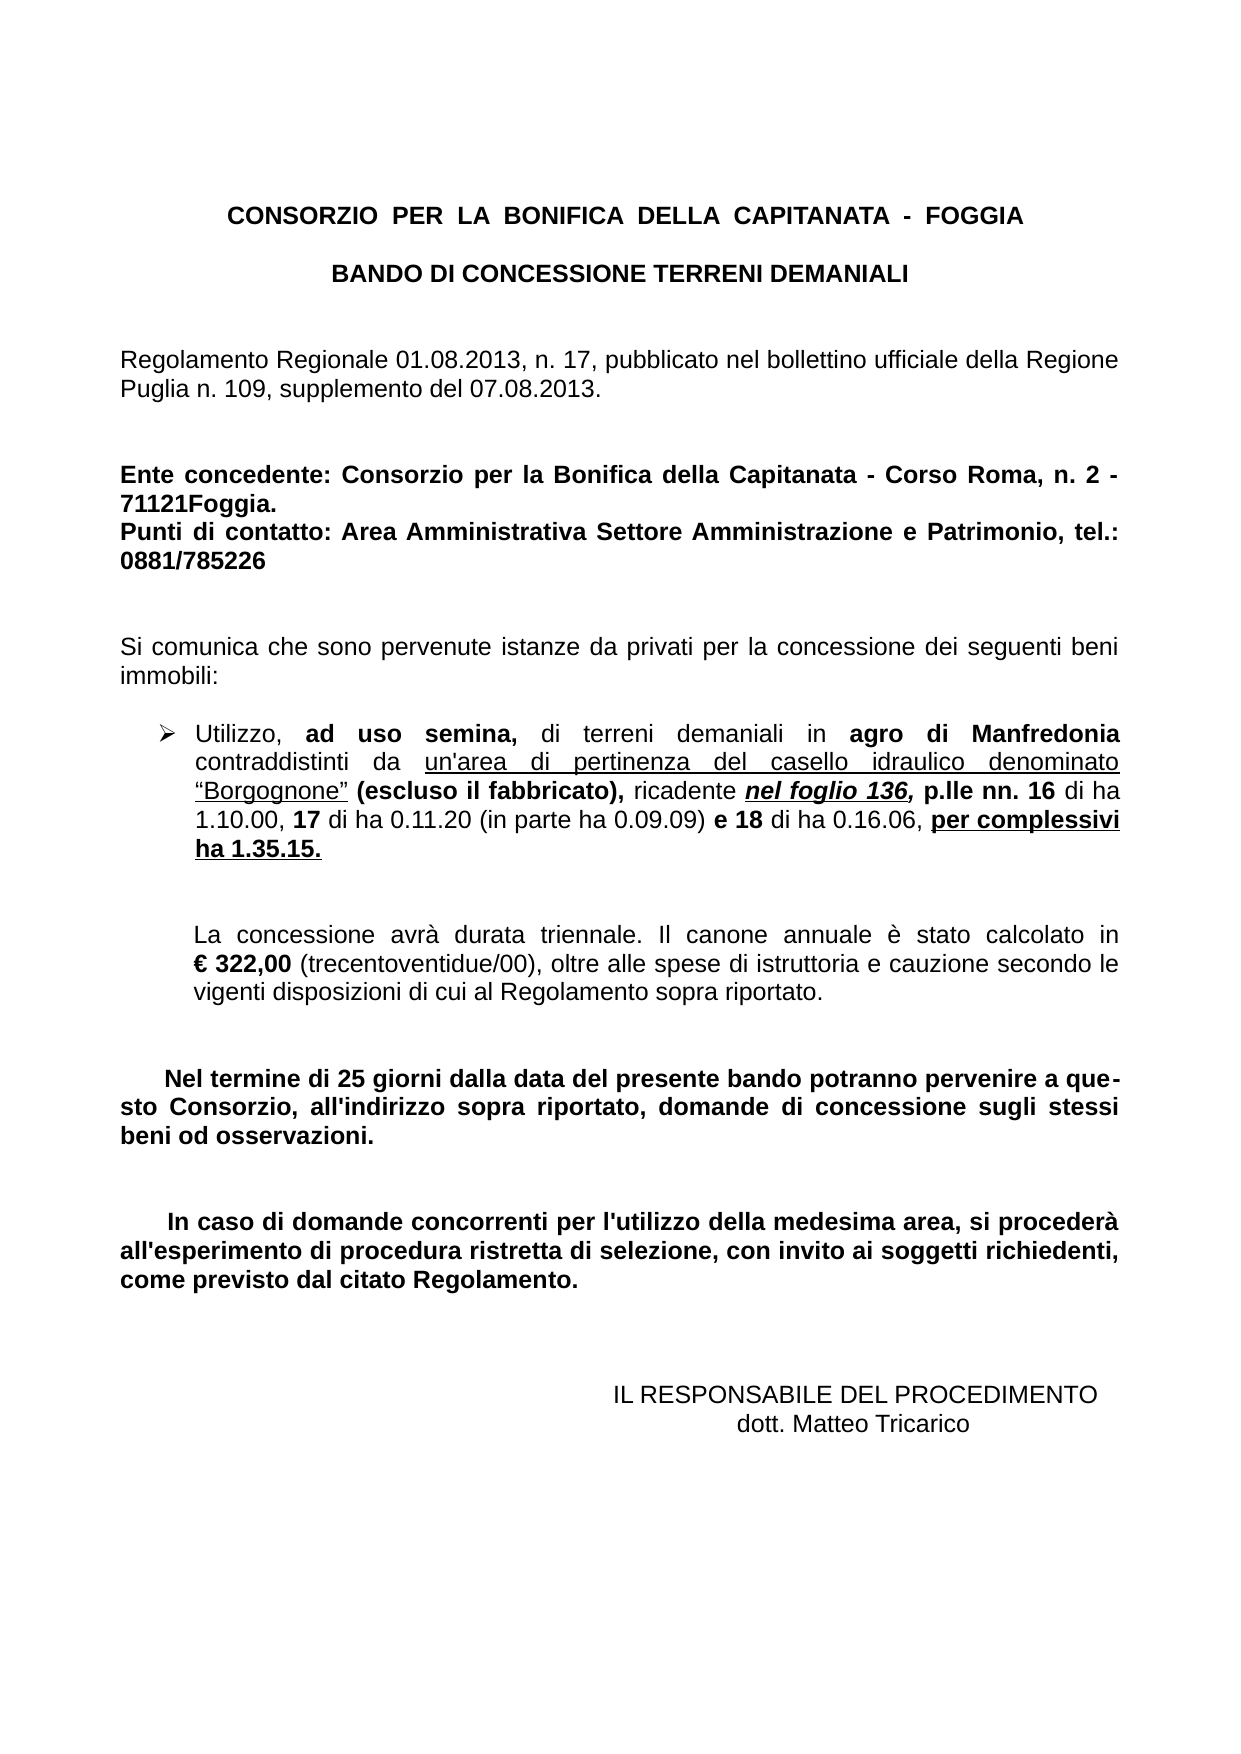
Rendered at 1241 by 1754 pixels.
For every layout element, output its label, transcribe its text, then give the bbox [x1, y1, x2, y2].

text Regolamento Regionale 01.08.2013, n. 17, pubblicato nel bollettino ufficiale della Regione Puglia n. 109, supplemento del 07.08.2013. [120, 345, 1120, 402]
text In caso di domande concorrenti per l'utilizzo della medesima area, si procederà all'esperimento di procedura ristretta di selezione, con invito ai soggetti richiedenti, come previsto dal citato Regolamen­to. [120, 1207, 1120, 1294]
text La concessione avrà durata triennale. Il canone annuale è stato calcolato in € 322,00 (trecentoventidue/00), oltre alle spese di istruttoria e cauzione secondo le vigenti disposizioni di cui al Regolamento sopra riportato. [193, 920, 1120, 1006]
list Utilizzo, ad uso semina, di terreni demaniali in agro di Manfredonia contraddistinti da un'area di pertinenza del casello idraulico denominato “Borgognone” (escluso il fabbricato), ricadente nel foglio 136, p.lle nn. 16 di ha 1.10.00, 17 di ha 0.11.20 (in parte ha 0.09.09) e 18 di ha 0.16.06, per complessivi ha 1.35.15. [157, 718, 1120, 862]
text Punti di contatto: Area Amministrativa Settore Amministrazione e Patrimonio, tel.: 0881/785226 [120, 517, 1120, 575]
text BANDO DI CONCESSIONE TERRENI DEMANIALI [120, 258, 1120, 287]
text Nel termine di 25 giorni dalla data del presente bando potranno pervenire a que­sto Consorzio, all'indirizzo sopra riportato, domande di concessione sugli stessi beni od osserva­zioni. [120, 1064, 1120, 1150]
text Si comunica che sono pervenute istanze da privati per la concessione dei seguenti beni immobili: [120, 632, 1120, 690]
text IL RESPONSABILE DEL PROCEDIMENTO [120, 1380, 1120, 1409]
list dott. Matteo Tricarico [157, 1409, 1120, 1437]
text Ente concedente: Consorzio per la Bonifica della Capitanata - Corso Roma, n. 2 - 71121Foggia. [120, 460, 1120, 517]
text CONSORZIO PER LA BONIFICA DELLA CAPITANATA - FOGGIA [112, 201, 1120, 230]
